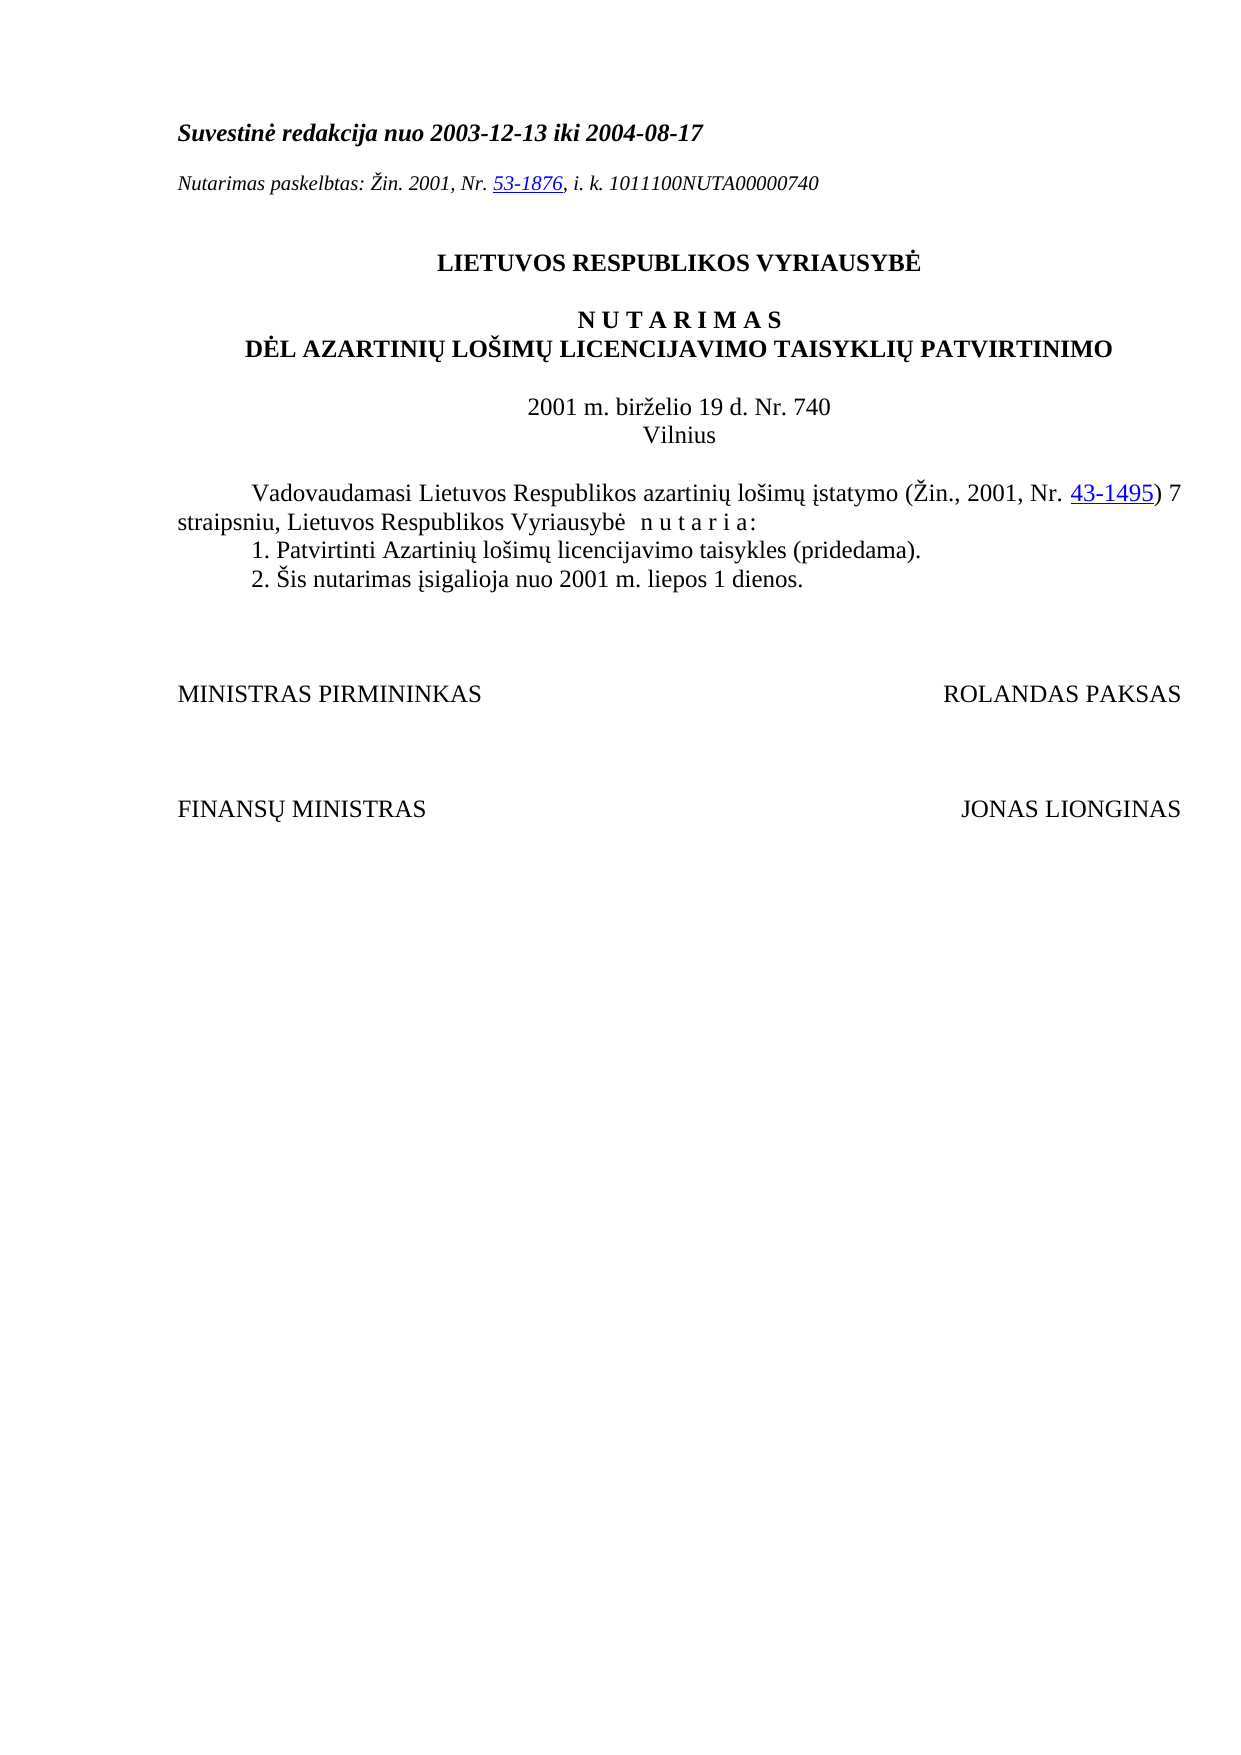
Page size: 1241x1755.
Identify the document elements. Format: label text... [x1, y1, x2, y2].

text 2. Šis nutarimas įsigalioja nuo 2001 m. liepos 1 dienos. [177, 564, 1181, 593]
text Vilnius [177, 420, 1181, 449]
text LIETUVOS RESPUBLIKOS VYRIAUSYBĖ [177, 248, 1181, 277]
text 2001 m. birželio 19 d. Nr. 740 [177, 392, 1181, 420]
text 1. Patvirtinti Azartinių lošimų licencijavimo taisykles (pridedama). [177, 535, 1181, 564]
text Finansų ministras Jonas Lionginas [177, 794, 1181, 823]
text Vadovaudamasi Lietuvos Respublikos azartinių lošimų įstatymo (Žin., 2001, Nr. 43-1495) 7 straipsniu, Lietuvos Respublikos Vyriausybė nutaria: [177, 478, 1181, 535]
text Suvestinė redakcija nuo 2003-12-13 iki 2004-08-17 [177, 118, 1181, 147]
text DĖL AZARTINIŲ LOŠIMŲ LICENCIJAVIMO TAISYKLIŲ PATVIRTINIMO [177, 334, 1181, 363]
text N U T A R I M A S [177, 305, 1181, 334]
text Nutarimas paskelbtas: Žin. 2001, Nr. 53-1876, i. k. 1011100NUTA00000740 [177, 171, 1181, 195]
text Ministras Pirmininkas Rolandas Paksas [177, 679, 1181, 708]
